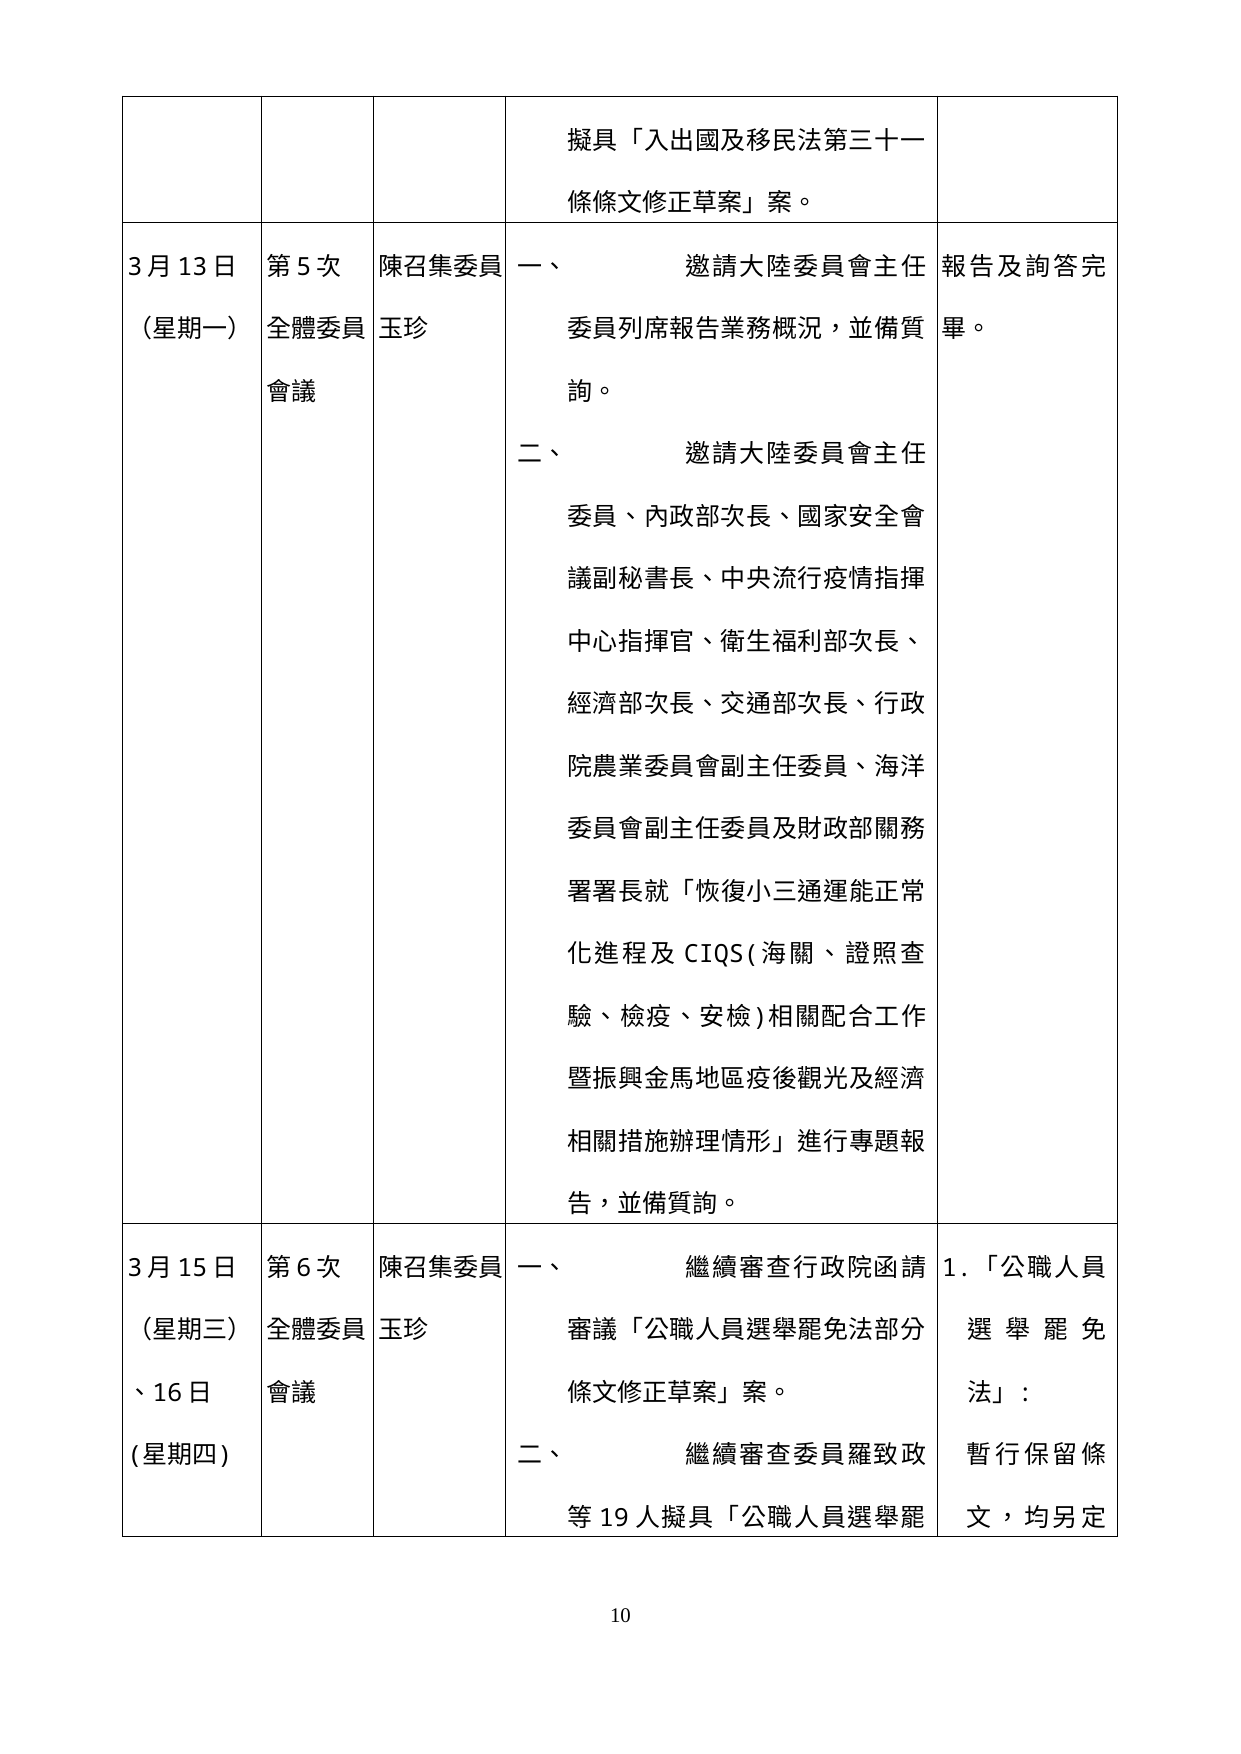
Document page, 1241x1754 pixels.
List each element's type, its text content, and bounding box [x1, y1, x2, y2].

table_cell 3月15日 （星期三） 、16日 (星期四) [123, 1224, 261, 1536]
table_cell 陳召集委員 玉珍 [374, 1224, 505, 1536]
table_cell 一、 繼續審查行政院函請審議「公職人員選舉罷免法部分條文修正草案」案。 二、 繼續審查委員羅致政等19人擬具「公職人員選舉罷 [506, 1224, 937, 1536]
table_cell 1.「公職人員選舉罷免法」: 暫行保留條文，均另定 [938, 1224, 1117, 1536]
table_cell 陳召集委員 玉珍 [374, 223, 505, 1223]
table_cell 擬具「入出國及移民法第三十一條條文修正草案」案。 [506, 97, 937, 222]
table_cell [262, 97, 373, 222]
table_cell 報告及詢答完畢。 [938, 223, 1117, 1223]
table_cell [374, 97, 505, 222]
table_cell 一、 邀請大陸委員會主任委員列席報告業務概況，並備質詢。 二、 邀請大陸委員會主任委員、內政部次長、國家安全會議副秘書長、中央流行疫情指揮中心指揮官、衛生福利部次長、經濟部次長、交通部次長、行政院農業委員會副主任委員、海洋委員會副主任委員及財政部關務署署長就「恢復小三通運能正常化進程及CIQS(海關、證照查驗、檢疫、安檢)相關配合工作暨振興金馬地區疫後觀光及經濟相關措施辦理情形」進行專題報告，並備質詢。 [506, 223, 937, 1223]
table_cell 第6次 全體委員會議 [262, 1224, 373, 1536]
table_cell 第5次 全體委員會議 [262, 223, 373, 1223]
table_cell 3月13日 （星期一） [123, 223, 261, 1223]
table_cell [123, 97, 261, 222]
table_cell [938, 97, 1117, 222]
